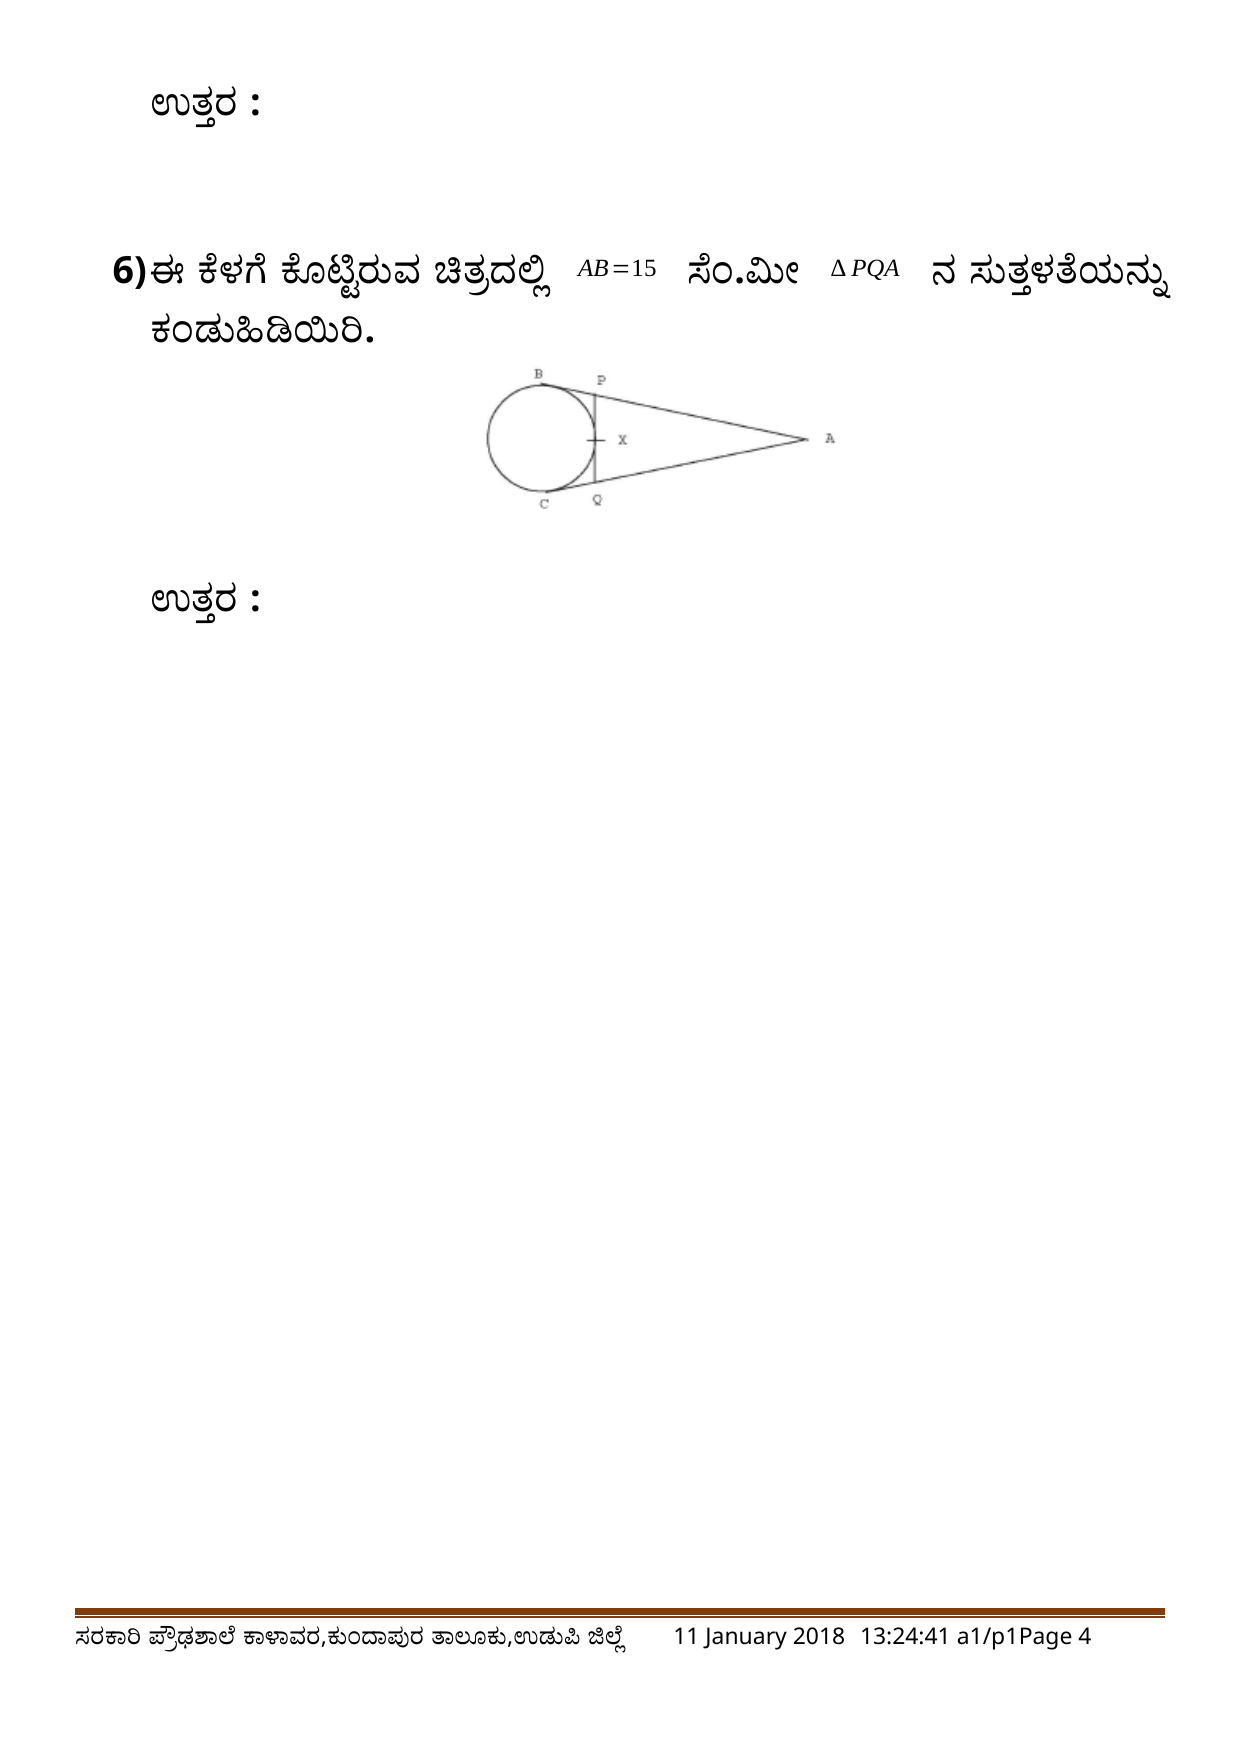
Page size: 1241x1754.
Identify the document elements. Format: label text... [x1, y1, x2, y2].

list ಉತ್ತರ : [150, 571, 1165, 622]
list ಈ ಕೆಳಗೆ ಕೊಟ್ಟಿರುವ ಚಿತ್ರದಲ್ಲಿ ಸೆಂ.ಮೀ ನ ಸುತ್ತಳತೆಯನ್ನು ಕಂಡುಹಿಡಿಯಿರಿ. [112, 243, 1165, 353]
list ಉತ್ತರ : [150, 75, 1165, 126]
